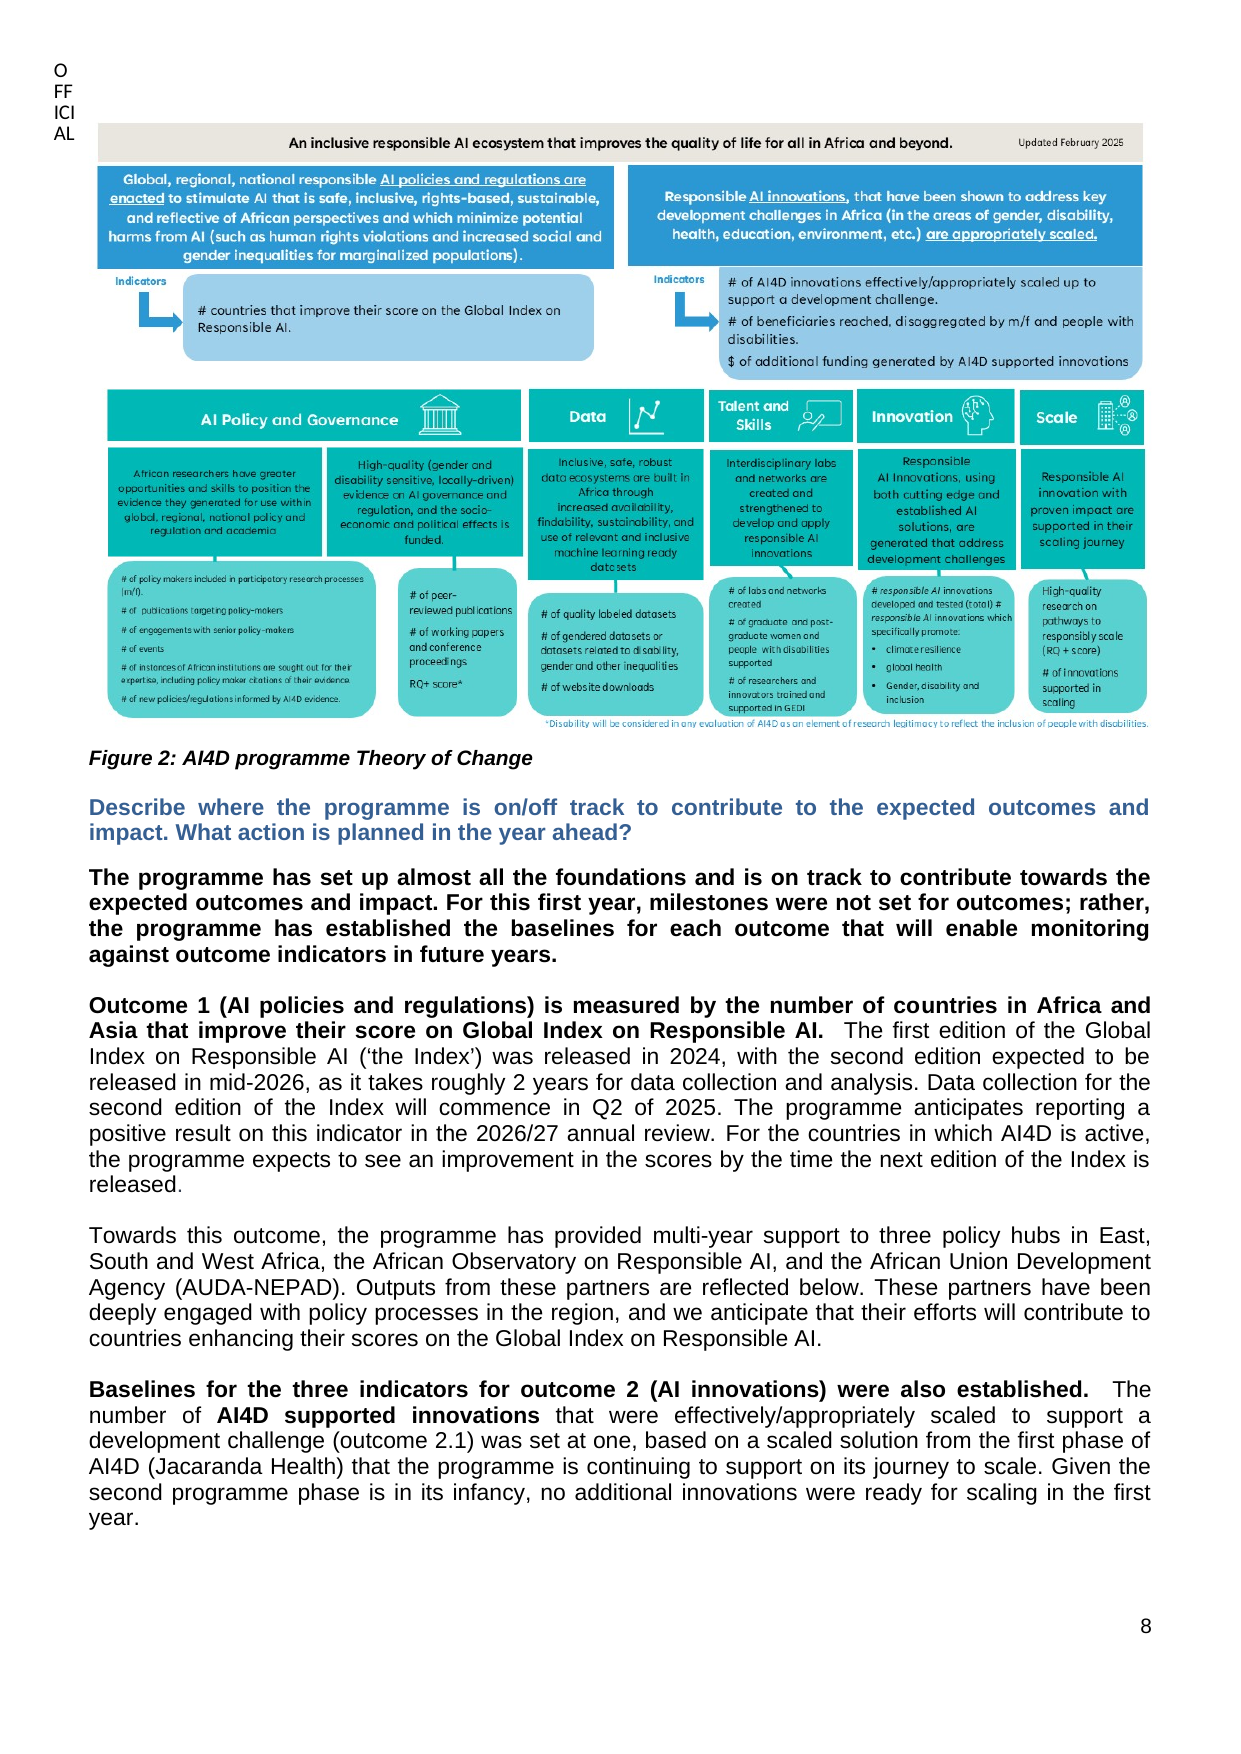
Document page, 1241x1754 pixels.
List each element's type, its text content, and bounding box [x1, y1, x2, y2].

text The programme has set up almost all the foundations and is on track to contribute towards the expected outcomes and impact. For this first year, milestones were not set for outcomes; rather, the programme has established the baselines for each outcome that will enable monitoring against outcome indicators in future years. [89, 864, 1152, 967]
text Towards this outcome, the programme has provided multi-year support to three policy hubs in East, South and West Africa, the African Observatory on Responsible AI, and the African Union Development Agency (AUDA-NEPAD). Outputs from these partners are reflected below. These partners have been deeply engaged with policy processes in the region, and we anticipate that their efforts will contribute to countries enhancing their scores on the Global Index on Responsible AI. [89, 1223, 1152, 1351]
text Figure 2: AI4D programme Theory of Change [89, 746, 1152, 769]
text Baselines for the three indicators for outcome 2 (AI innovations) were also established. The number of AI4D supported innovations that were effectively/appropriately scaled to support a development challenge (outcome 2.1) was set at one, based on a scaled solution from the first phase of AI4D (Jacaranda Health) that the programme is continuing to support on its journey to scale. Given the second programme phase is in its infancy, no additional innovations were ready for scaling in the first year. [89, 1377, 1152, 1531]
text Outcome 1 (AI policies and regulations) is measured by the number of countries in Africa and Asia that improve their score on Global Index on Responsible AI. The first edition of the Global Index on Responsible AI (‘the Index’) was released in 2024, with the second edition expected to be released in mid-2026, as it takes roughly 2 years for data collection and analysis. Data collection for the second edition of the Index will commence in Q2 of 2025. The programme anticipates reporting a positive result on this indicator in the 2026/27 annual review. For the countries in which AI4D is active, the programme expects to see an improvement in the scores by the time the next edition of the Index is released. [89, 992, 1152, 1197]
picture [88, 115, 1152, 728]
subtitle Describe where the programme is on/off track to contribute to the expected outcomes and impact. What action is planned in the year ahead? [89, 794, 1152, 846]
